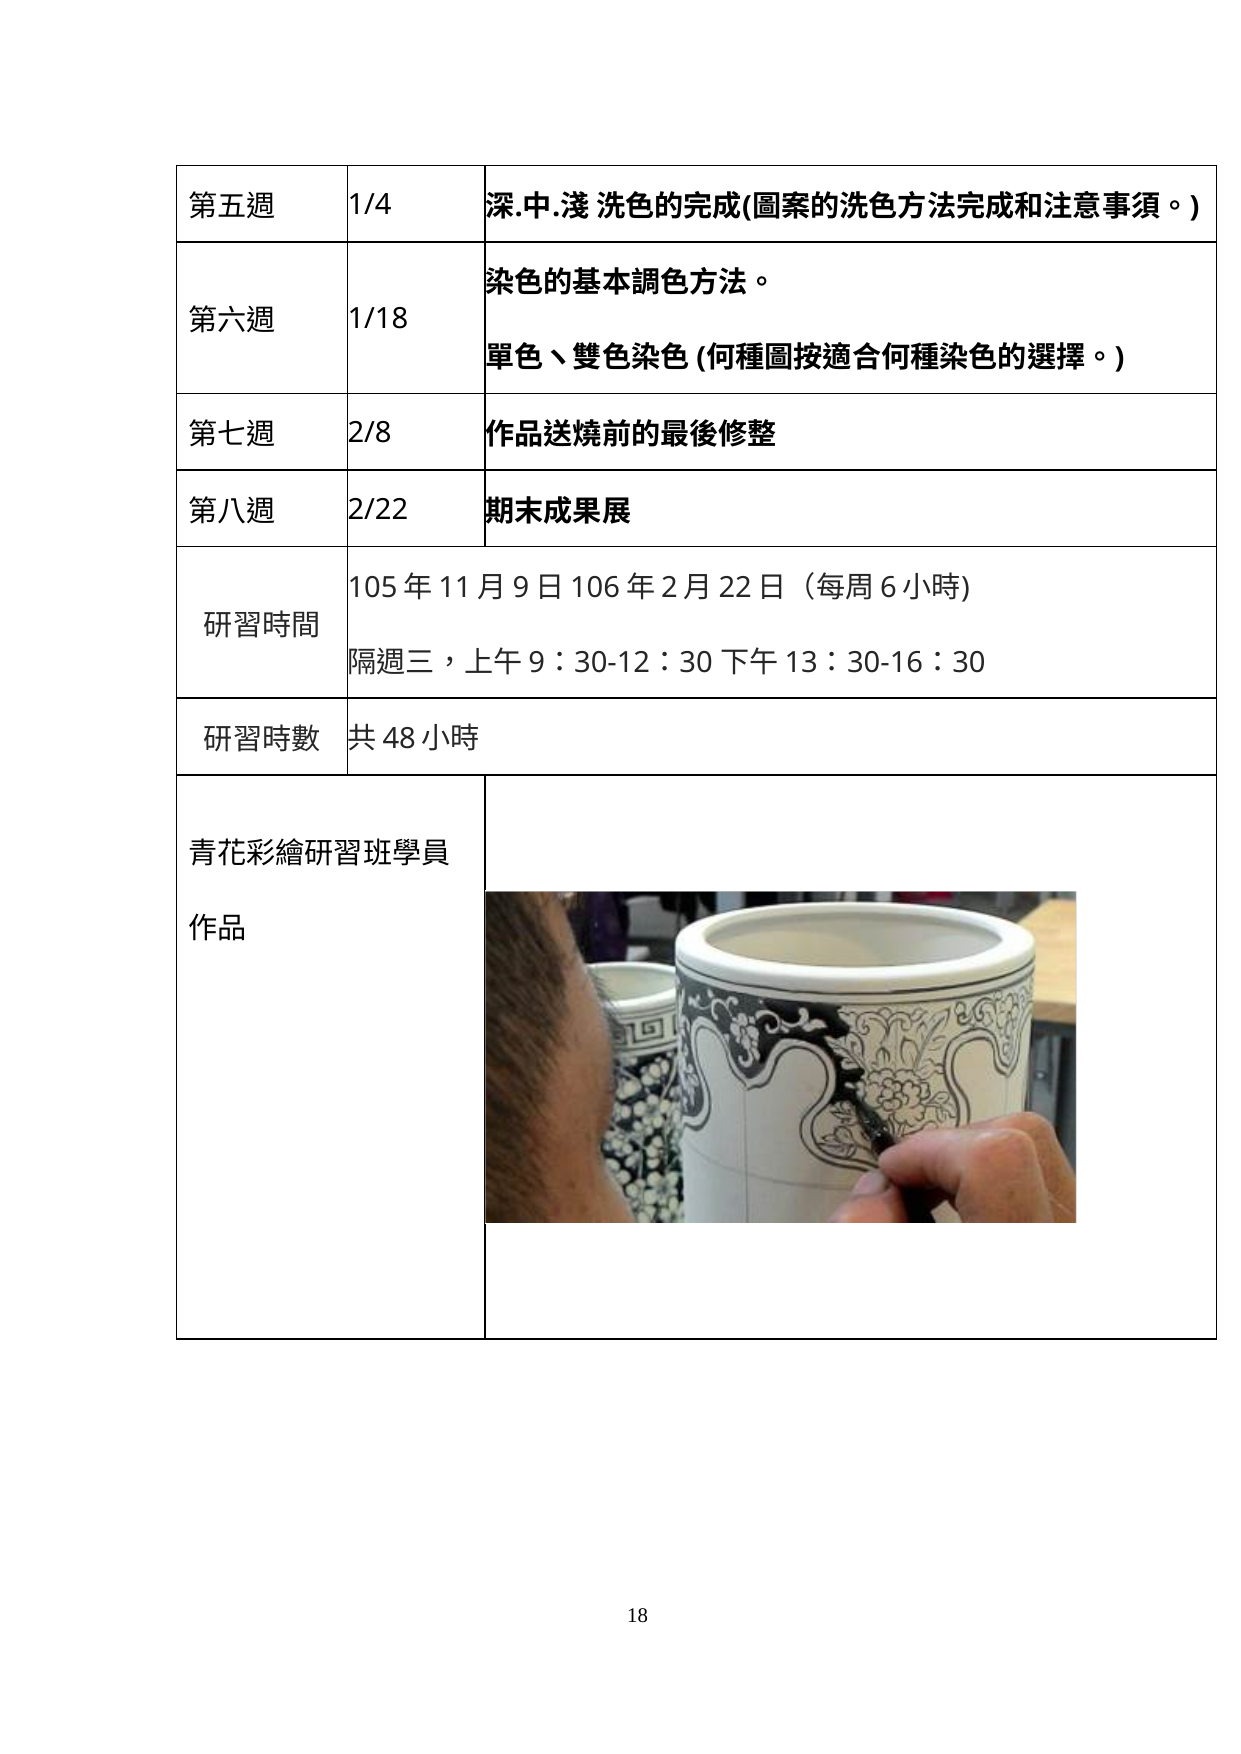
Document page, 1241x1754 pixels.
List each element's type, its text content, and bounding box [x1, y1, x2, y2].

table_cell 共48小時 [348, 699, 1216, 774]
table_cell 研習時間 [177, 547, 347, 697]
table_cell 深.中.淺 洗色的完成(圖案的洗色方法完成和注意事須。) [486, 166, 1216, 241]
table_cell 1/18 [348, 243, 484, 393]
picture [485, 890, 1078, 1223]
table_cell 研習時數 [177, 699, 347, 774]
table_cell 第六週 [177, 243, 347, 393]
table_cell 1/4 [348, 166, 484, 241]
table_cell 第八週 [177, 471, 347, 546]
table_cell 染色的基本調色方法。 單色ヽ雙色染色 (何種圖按適合何種染色的選擇。) [486, 243, 1216, 393]
table_cell 青花彩繪研習班學員作品 [177, 776, 484, 1338]
table_cell 期末成果展 [486, 471, 1216, 546]
table_cell 2/22 [348, 471, 484, 546]
table_cell 105年11月9日106年2月22日（每周6小時) 隔週三，上午9：30-12：30 下午13：30-16：30 [348, 547, 1216, 697]
table_cell 2/8 [348, 394, 484, 469]
table_cell 作品送燒前的最後修整 [486, 394, 1216, 469]
table_cell [485, 776, 1216, 1338]
table_cell 第七週 [177, 394, 347, 469]
table_cell 第五週 [177, 166, 347, 241]
